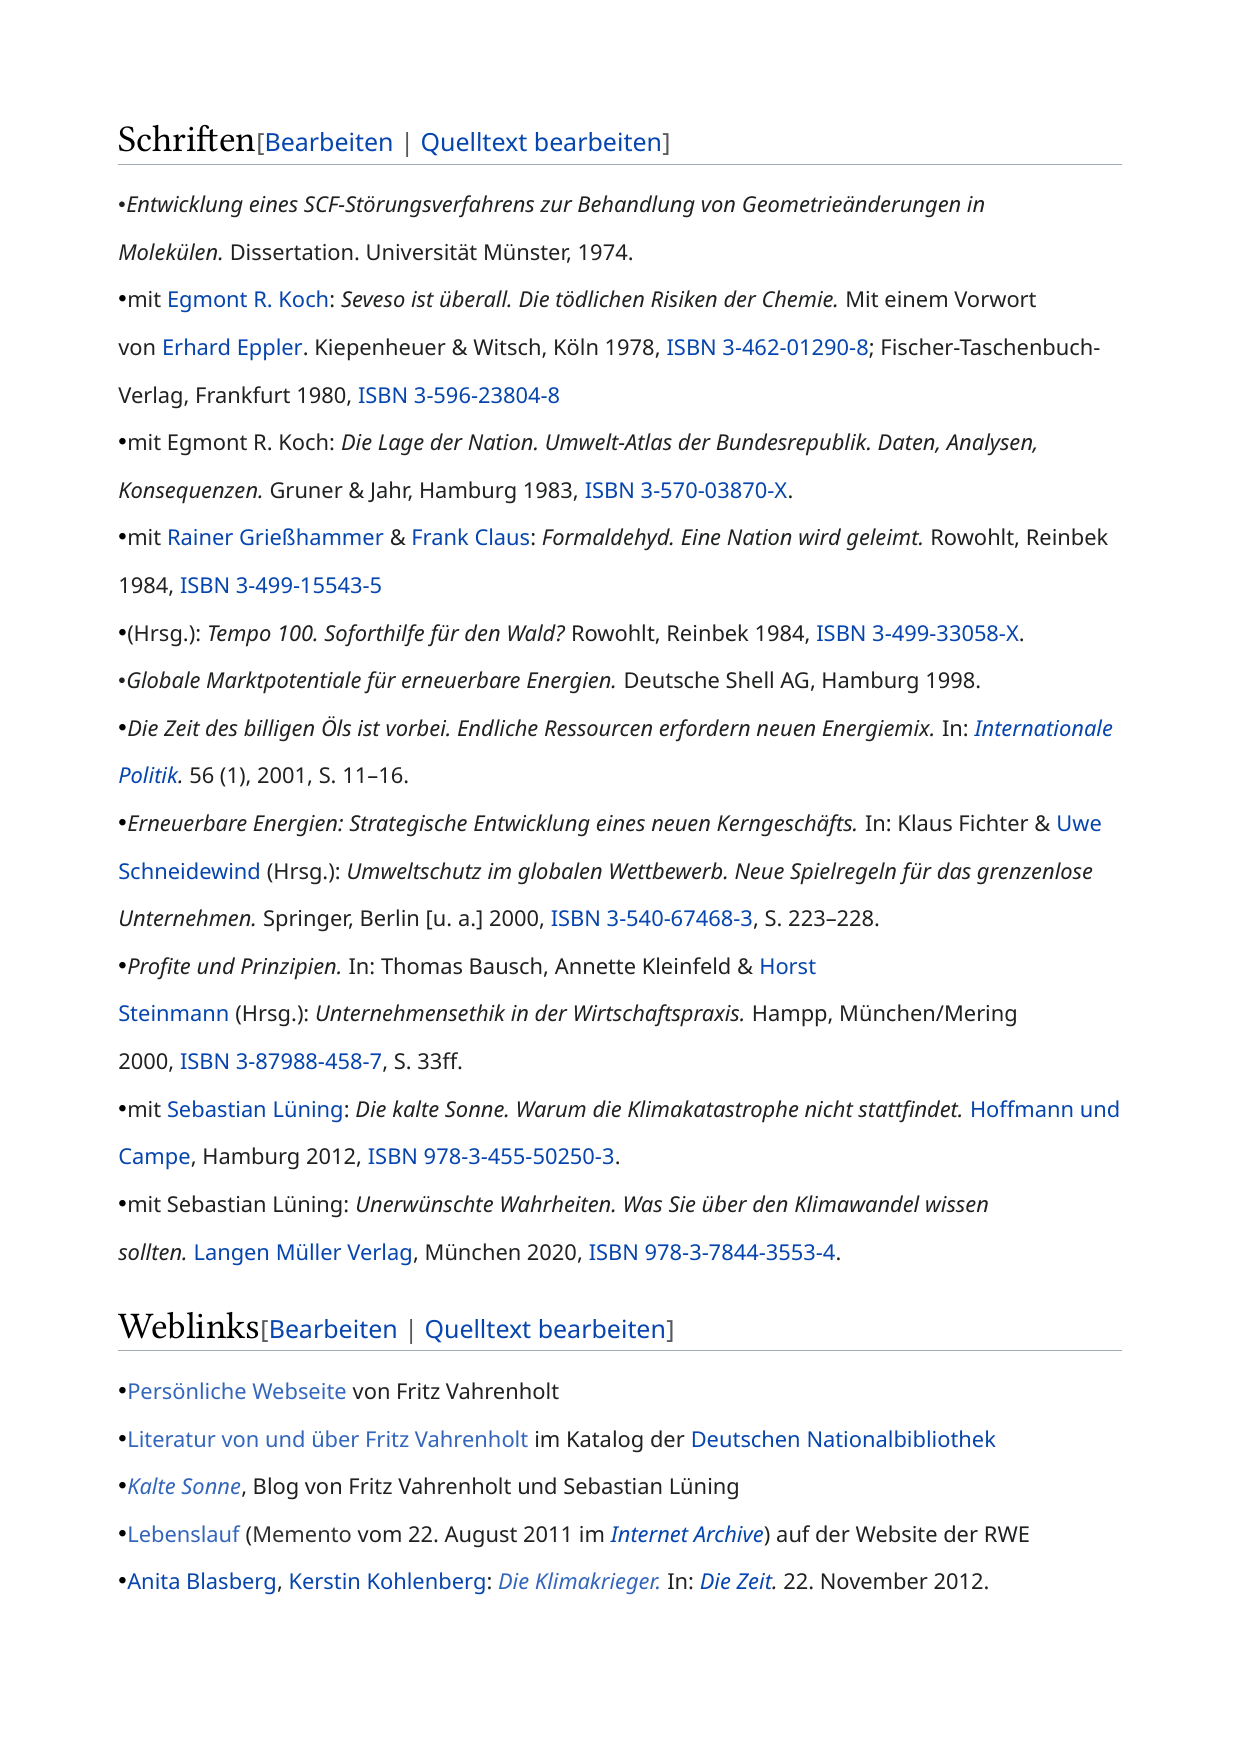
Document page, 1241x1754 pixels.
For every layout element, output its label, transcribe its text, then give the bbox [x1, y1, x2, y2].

list Entwicklung eines SCF-Störungsverfahrens zur Behandlung von Geometrieänderungen in Molekülen. Dissertation. Universität Münster, 1974. [118, 189, 1122, 267]
list Literatur von und über Fritz Vahrenholt im Katalog der Deutschen Nationalbibliothek [118, 1423, 1122, 1453]
list mit Sebastian Lüning: Die kalte Sonne. Warum die Klimakatastrophe nicht stattfindet. Hoffmann und Campe, Hamburg 2012, ISBN 978-3-455-50250-3. [118, 1094, 1122, 1171]
list Profite und Prinzipien. In: Thomas Bausch, Annette Kleinfeld & Horst Steinmann (Hrsg.): Unternehmensethik in der Wirtschaftspraxis. Hampp, München/Mering 2000, ISBN 3-87988-458-7, S. 33ff. [118, 951, 1122, 1076]
subtitle Schriften[Bearbeiten | Quelltext bearbeiten] [118, 118, 1122, 164]
list Die Zeit des billigen Öls ist vorbei. Endliche Ressourcen erfordern neuen Energiemix. In: Internationale Politik. 56 (1), 2001, S. 11–16. [118, 713, 1122, 790]
list Persönliche Webseite von Fritz Vahrenholt [118, 1376, 1122, 1406]
list Anita Blasberg, Kerstin Kohlenberg: Die Klimakrieger. In: Die Zeit. 22. November 2012. [118, 1566, 1122, 1596]
list mit Egmont R. Koch: Die Lage der Nation. Umwelt-Atlas der Bundesrepublik. Daten, Analysen, Konsequenzen. Gruner & Jahr, Hamburg 1983, ISBN 3-570-03870-X. [118, 427, 1122, 504]
list Lebenslauf (Memento vom 22. August 2011 im Internet Archive) auf der Website der RWE [118, 1519, 1122, 1548]
list Kalte Sonne, Blog von Fritz Vahrenholt und Sebastian Lüning [118, 1471, 1122, 1501]
list mit Sebastian Lüning: Unerwünschte Wahrheiten. Was Sie über den Klimawandel wissen sollten. Langen Müller Verlag, München 2020, ISBN 978-3-7844-3553-4. [118, 1189, 1122, 1266]
list mit Rainer Grießhammer & Frank Claus: Formaldehyd. Eine Nation wird geleimt. Rowohlt, Reinbek 1984, ISBN 3-499-15543-5 [118, 522, 1122, 600]
list Globale Marktpotentiale für erneuerbare Energien. Deutsche Shell AG, Hamburg 1998. [118, 665, 1122, 695]
list Erneuerbare Energien: Strategische Entwicklung eines neuen Kerngeschäfts. In: Klaus Fichter & Uwe Schneidewind (Hrsg.): Umweltschutz im globalen Wettbewerb. Neue Spielregeln für das grenzenlose Unternehmen. Springer, Berlin [u. a.] 2000, ISBN 3-540-67468-3, S. 223–228. [118, 808, 1122, 933]
subtitle Weblinks[Bearbeiten | Quelltext bearbeiten] [118, 1305, 1122, 1350]
list mit Egmont R. Koch: Seveso ist überall. Die tödlichen Risiken der Chemie. Mit einem Vorwort von Erhard Eppler. Kiepenheuer & Witsch, Köln 1978, ISBN 3-462-01290-8; Fischer-Taschenbuch-Verlag, Frankfurt 1980, ISBN 3-596-23804-8 [118, 284, 1122, 409]
list (Hrsg.): Tempo 100. Soforthilfe für den Wald? Rowohlt, Reinbek 1984, ISBN 3-499-33058-X. [118, 618, 1122, 647]
